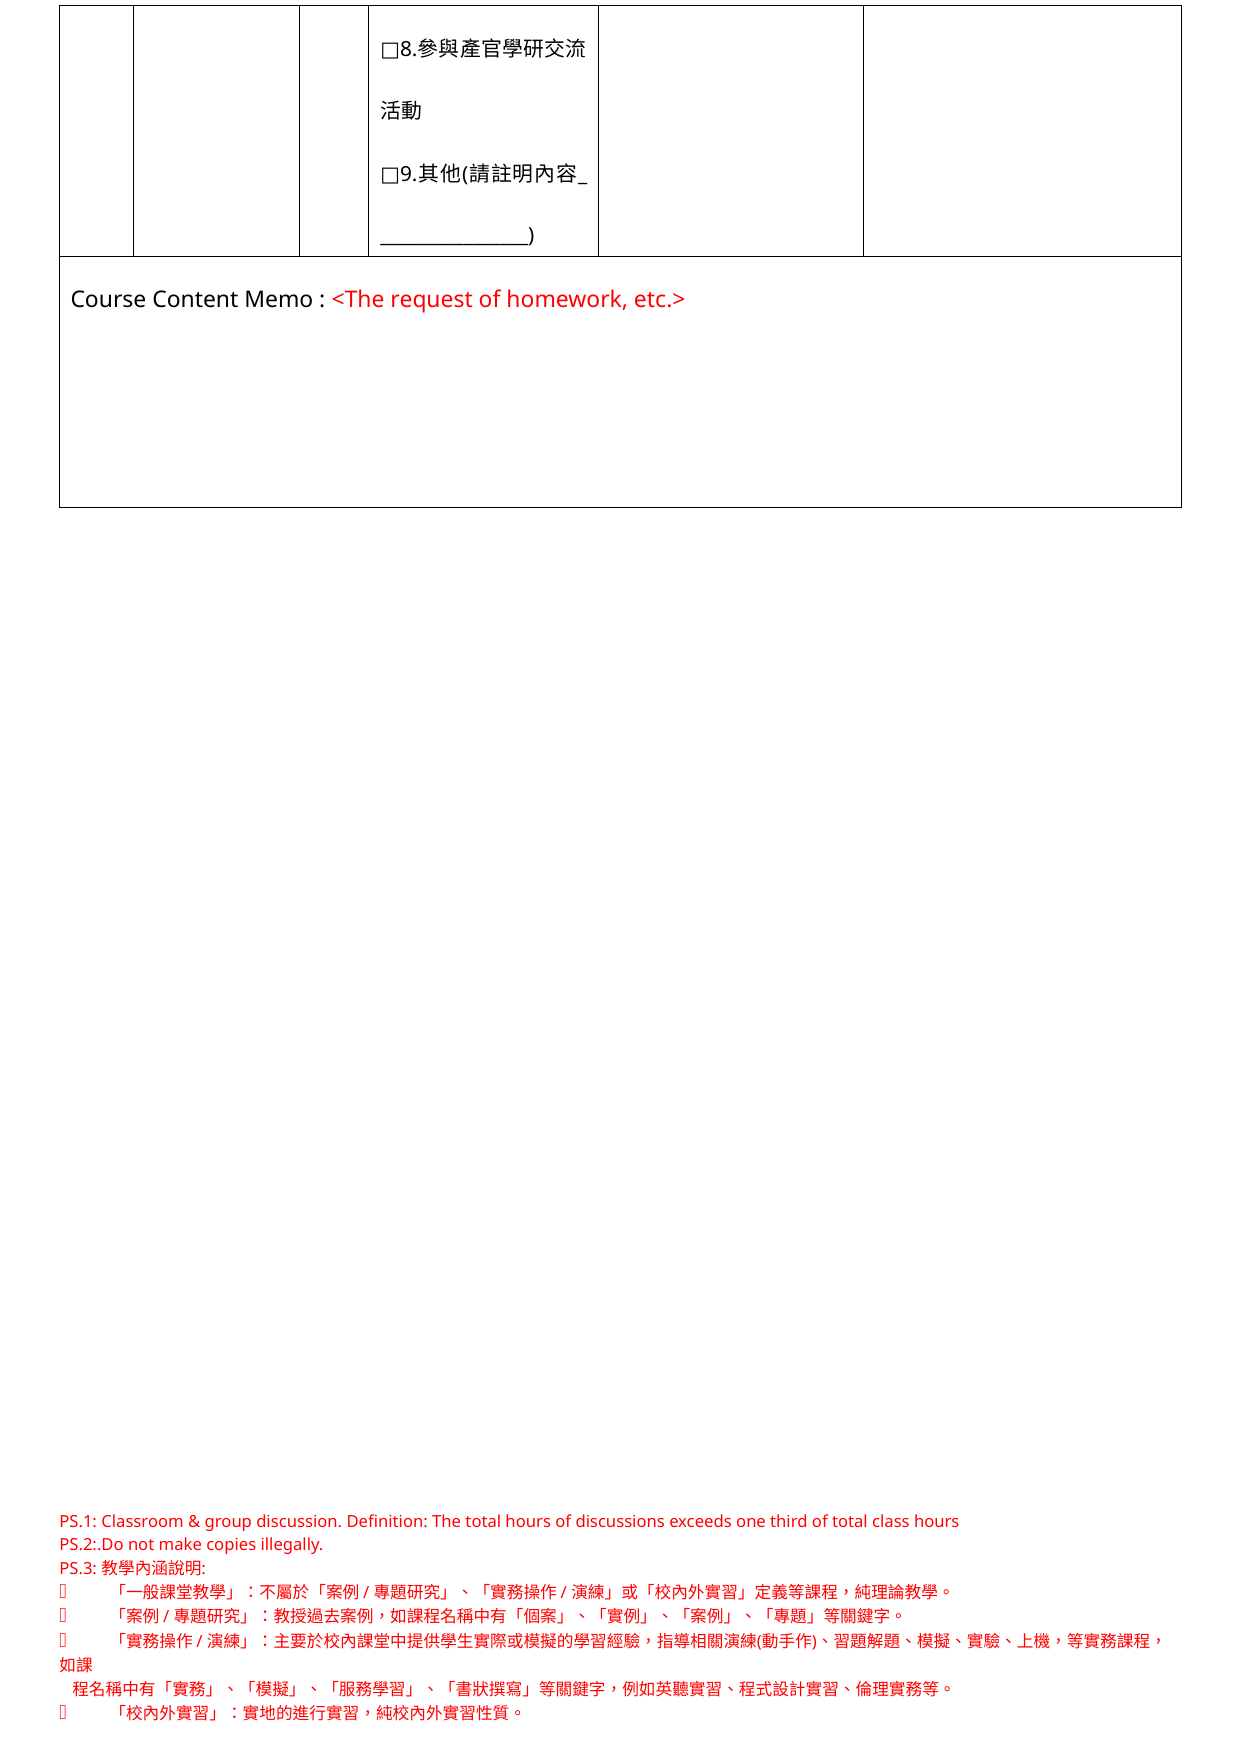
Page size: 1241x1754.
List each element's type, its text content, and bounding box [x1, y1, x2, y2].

table_cell [864, 6, 1181, 256]
table_cell Course Content Memo : <The request of homework, etc.> [60, 257, 1181, 507]
table_cell [134, 6, 299, 256]
table_cell [300, 6, 368, 256]
table_cell [599, 6, 863, 256]
table_cell [60, 6, 133, 256]
table_cell □8.參與產官學研交流活動 □9.其他(請註明內容_________________) [369, 6, 598, 256]
